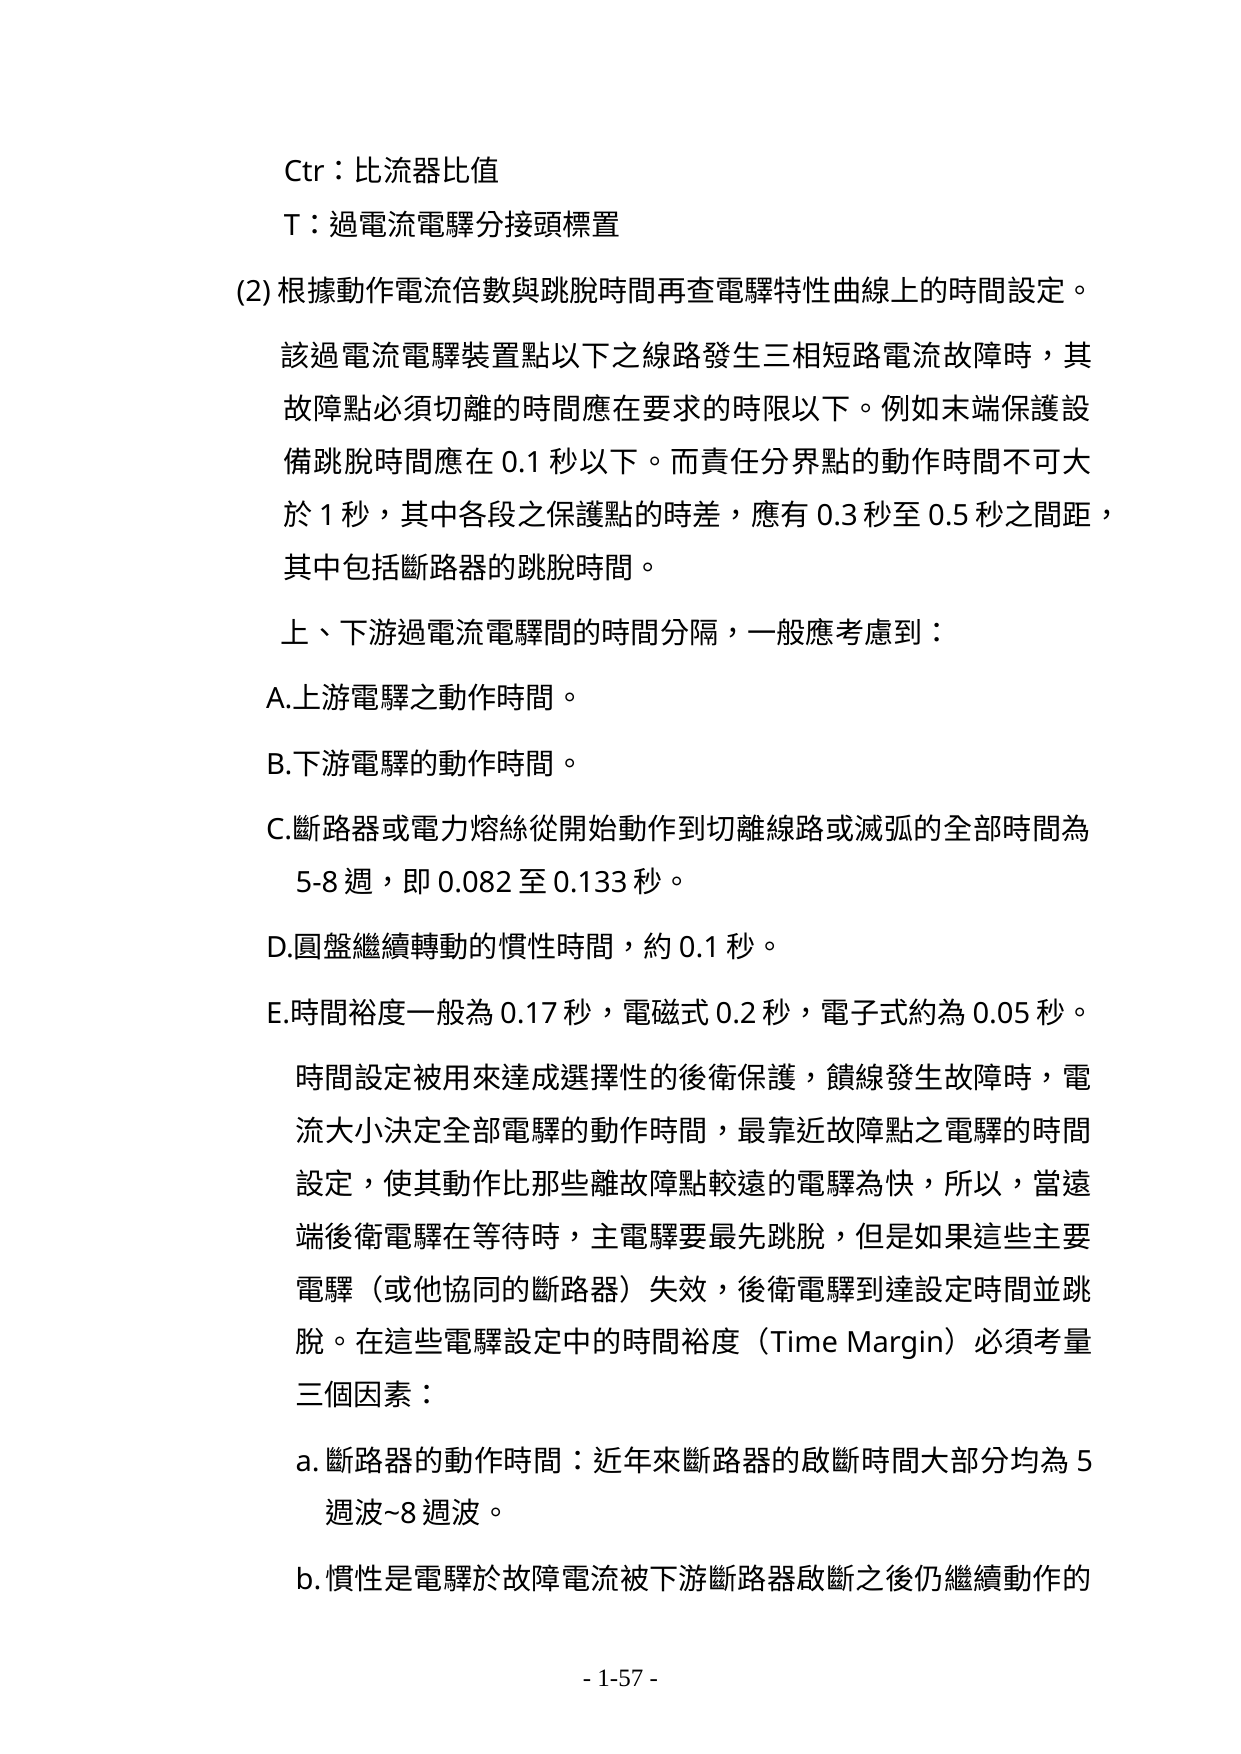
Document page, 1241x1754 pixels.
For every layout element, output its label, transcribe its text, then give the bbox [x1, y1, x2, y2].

text b. 慣性是電驛於故障電流被下游斷路器啟斷之後仍繼續動作的一種傾向。慣性是一種機電感應圓盤式電驛慣量的自然特性，且其實際數值變化很大，傳統上的容許時間是0.1秒。大部分的靜態類比式和數位式電驛被設計成不具實際的慣性，如果後衛電驛具有慣性傾向，它必須有足夠的時間延遲來顧及此慣性。 [295, 1555, 1092, 1598]
text 該過電流電驛裝置點以下之線路發生三相短路電流故障時，其故障點必須切離的時間應在要求的時限以下。例如末端保護設備跳脫時間應在0.1秒以下。而責任分界點的動作時間不可大於1秒，其中各段之保護點的時差，應有0.3秒至0.5秒之間距，其中包括斷路器的跳脫時間。 [281, 333, 1092, 586]
text a. 斷路器的動作時間：近年來斷路器的啟斷時間大部分均為5 週波~8週波。 [295, 1437, 1092, 1532]
text T：過電流電驛分接頭標置 [283, 202, 1092, 244]
text C.斷路器或電力熔絲從開始動作到切離線路或滅弧的全部時間為5-8週，即0.082至0.133秒。 [266, 806, 1092, 901]
text Ctr：比流器比值 [283, 148, 1092, 189]
list 根據動作電流倍數與跳脫時間再查電驛特性曲線上的時間設定。 [236, 267, 1092, 310]
text A.上游電驛之動作時間。 [266, 675, 1092, 717]
text 上、下游過電流電驛間的時間分隔，一般應考慮到： [281, 609, 1092, 652]
text 時間設定被用來達成選擇性的後衛保護，饋線發生故障時，電流大小決定全部電驛的動作時間，最靠近故障點之電驛的時間設定，使其動作比那些離故障點較遠的電驛為快，所以，當遠端後衛電驛在等待時，主電驛要最先跳脫，但是如果這些主要電驛（或他協同的斷路器）失效，後衛電驛到達設定時間並跳脫。在這些電驛設定中的時間裕度（Time Margin）必須考量三個因素： [295, 1055, 1092, 1414]
text E.時間裕度一般為0.17秒，電磁式0.2秒，電子式約為0.05秒。 [266, 989, 1092, 1032]
text B.下游電驛的動作時間。 [266, 740, 1092, 783]
text D.圓盤繼續轉動的慣性時間，約0.1秒。 [266, 924, 1092, 966]
